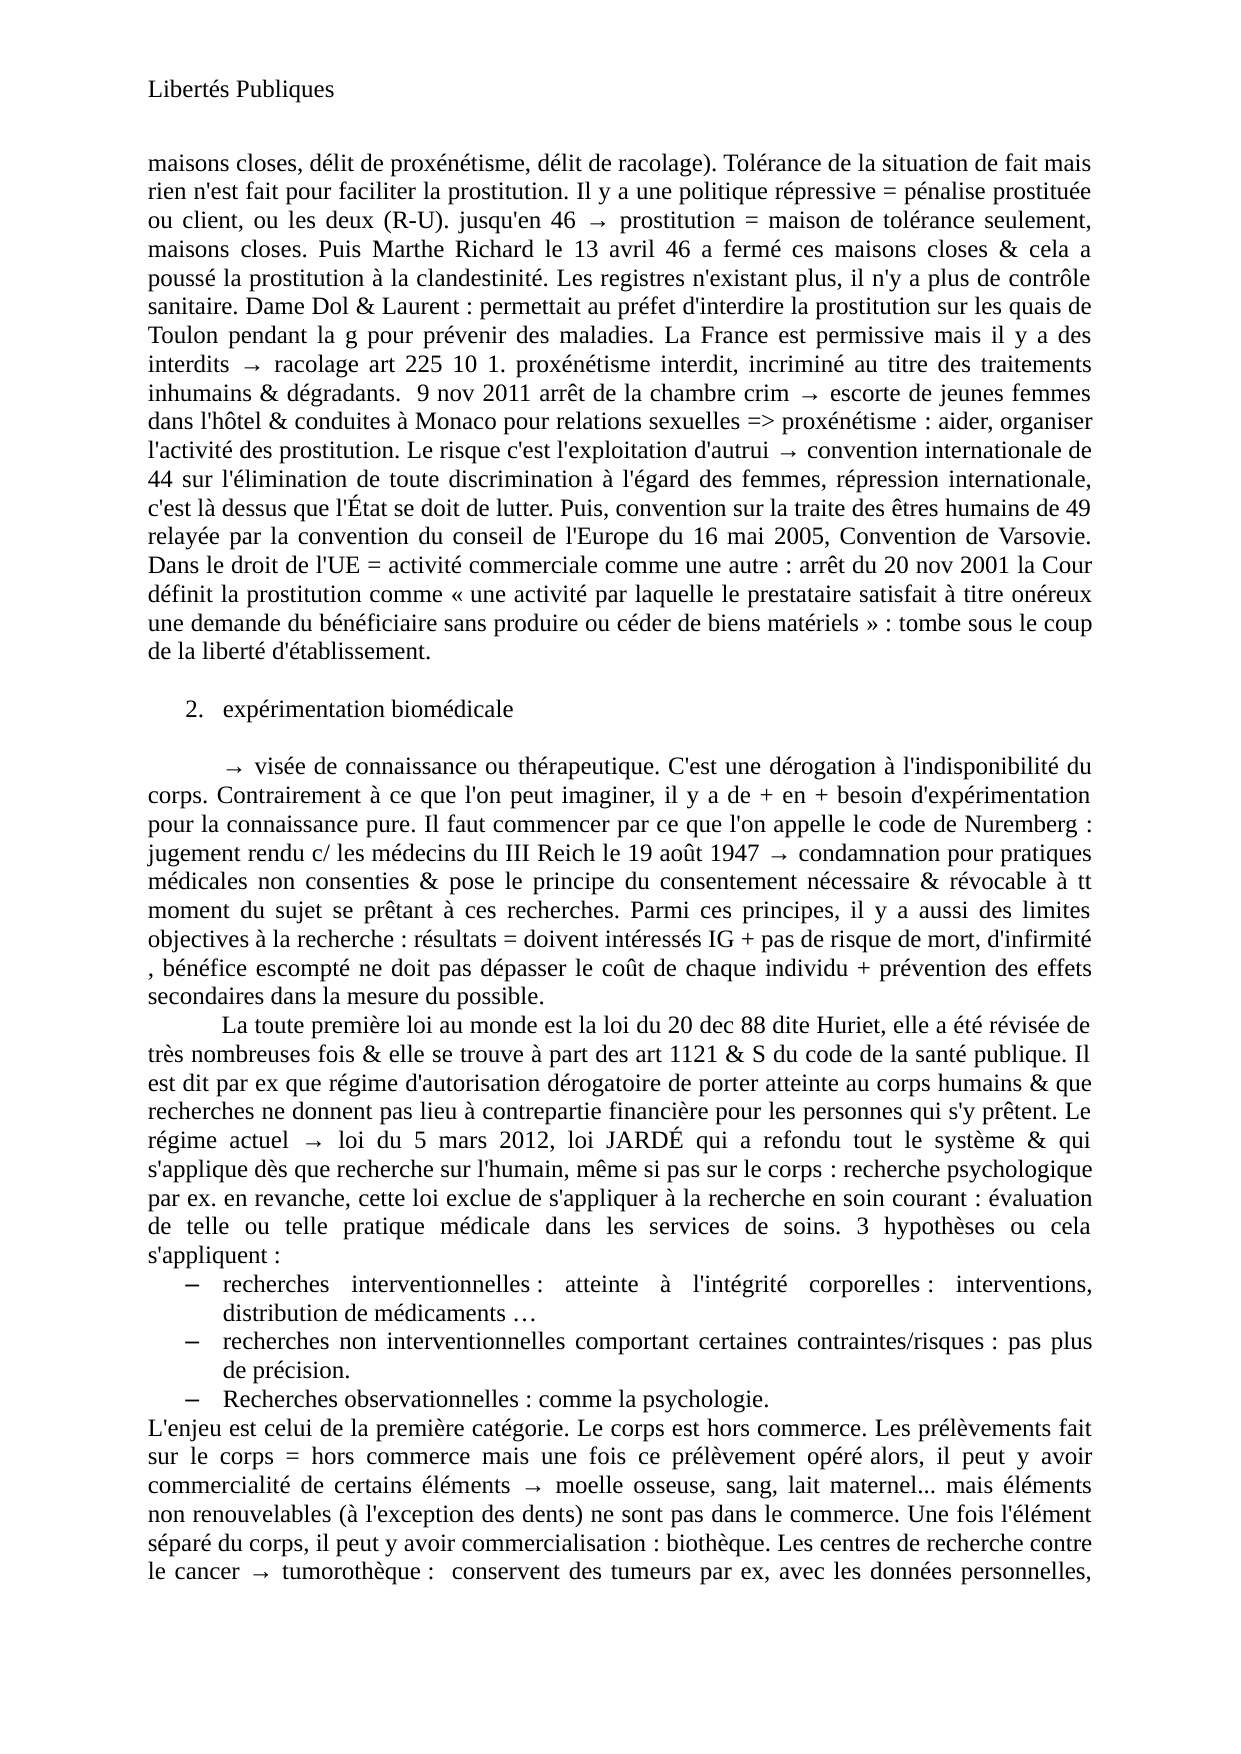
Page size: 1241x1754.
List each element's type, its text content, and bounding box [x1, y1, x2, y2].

list recherches interventionnelles : atteinte à l'intégrité corporelles : interventions, distribution de médicaments … [185, 1269, 1093, 1326]
text L'enjeu est celui de la première catégorie. Le corps est hors commerce. Les prélèvements fait sur le corps = hors commerce mais une fois ce prélèvement opéré alors, il peut y avoir commercialité de certains éléments → moelle osseuse, sang, lait maternel... mais éléments non renouvelables (à l'exception des dents) ne sont pas dans le commerce. Une fois l'élément séparé du corps, il peut y avoir commercialisation : biothèque. Les centres de recherche contre le cancer → tumorothèque : conservent des tumeurs par ex, avec les données personnelles, [148, 1413, 1093, 1585]
list recherches non interventionnelles comportant certaines contraintes/risques : pas plus de précision. [185, 1326, 1093, 1384]
text La toute première loi au monde est la loi du 20 dec 88 dite Huriet, elle a été révisée de très nombreuses fois & elle se trouve à part des art 1121 & S du code de la santé publique. Il est dit par ex que régime d'autorisation dérogatoire de porter atteinte au corps humains & que recherches ne donnent pas lieu à contrepartie financière pour les personnes qui s'y prêtent. Le régime actuel → loi du 5 mars 2012, loi JARDÉ qui a refondu tout le système & qui s'applique dès que recherche sur l'humain, même si pas sur le corps : recherche psychologique par ex. en revanche, cette loi exclue de s'appliquer à la recherche en soin courant : évaluation de telle ou telle pratique médicale dans les services de soins. 3 hypothèses ou cela s'appliquent : [148, 1010, 1093, 1269]
text → visée de connaissance ou thérapeutique. C'est une dérogation à l'indisponibilité du corps. Contrairement à ce que l'on peut imaginer, il y a de + en + besoin d'expérimentation pour la connaissance pure. Il faut commencer par ce que l'on appelle le code de Nuremberg : jugement rendu c/ les médecins du III Reich le 19 août 1947 → condamnation pour pratiques médicales non consenties & pose le principe du consentement nécessaire & révocable à tt moment du sujet se prêtant à ces recherches. Parmi ces principes, il y a aussi des limites objectives à la recherche : résultats = doivent intéressés IG + pas de risque de mort, d'infirmité , bénéfice escompté ne doit pas dépasser le coût de chaque individu + prévention des effets secondaires dans la mesure du possible. [148, 751, 1093, 1010]
list Recherches observationnelles : comme la psychologie. [185, 1384, 1093, 1413]
text maisons closes, délit de proxénétisme, délit de racolage). Tolérance de la situation de fait mais rien n'est fait pour faciliter la prostitution. Il y a une politique répressive = pénalise prostituée ou client, ou les deux (R-U). jusqu'en 46 → prostitution = maison de tolérance seulement, maisons closes. Puis Marthe Richard le 13 avril 46 a fermé ces maisons closes & cela a poussé la prostitution à la clandestinité. Les registres n'existant plus, il n'y a plus de contrôle sanitaire. Dame Dol & Laurent : permettait au préfet d'interdire la prostitution sur les quais de Toulon pendant la g pour prévenir des maladies. La France est permissive mais il y a des interdits → racolage art 225 10 1. proxénétisme interdit, incriminé au titre des traitements inhumains & dégradants. 9 nov 2011 arrêt de la chambre crim → escorte de jeunes femmes dans l'hôtel & conduites à Monaco pour relations sexuelles => proxénétisme : aider, organiser l'activité des prostitution. Le risque c'est l'exploitation d'autrui → convention internationale de 44 sur l'élimination de toute discrimination à l'égard des femmes, répression internationale, c'est là dessus que l'État se doit de lutter. Puis, convention sur la traite des êtres humains de 49 relayée par la convention du conseil de l'Europe du 16 mai 2005, Convention de Varsovie. Dans le droit de l'UE = activité commerciale comme une autre : arrêt du 20 nov 2001 la Cour définit la prostitution comme « une activité par laquelle le prestataire satisfait à titre onéreux une demande du bénéficiaire sans produire ou céder de biens matériels » : tombe sous le coup de la liberté d'établissement. [148, 148, 1093, 665]
list expérimentation biomédicale [185, 694, 1093, 723]
